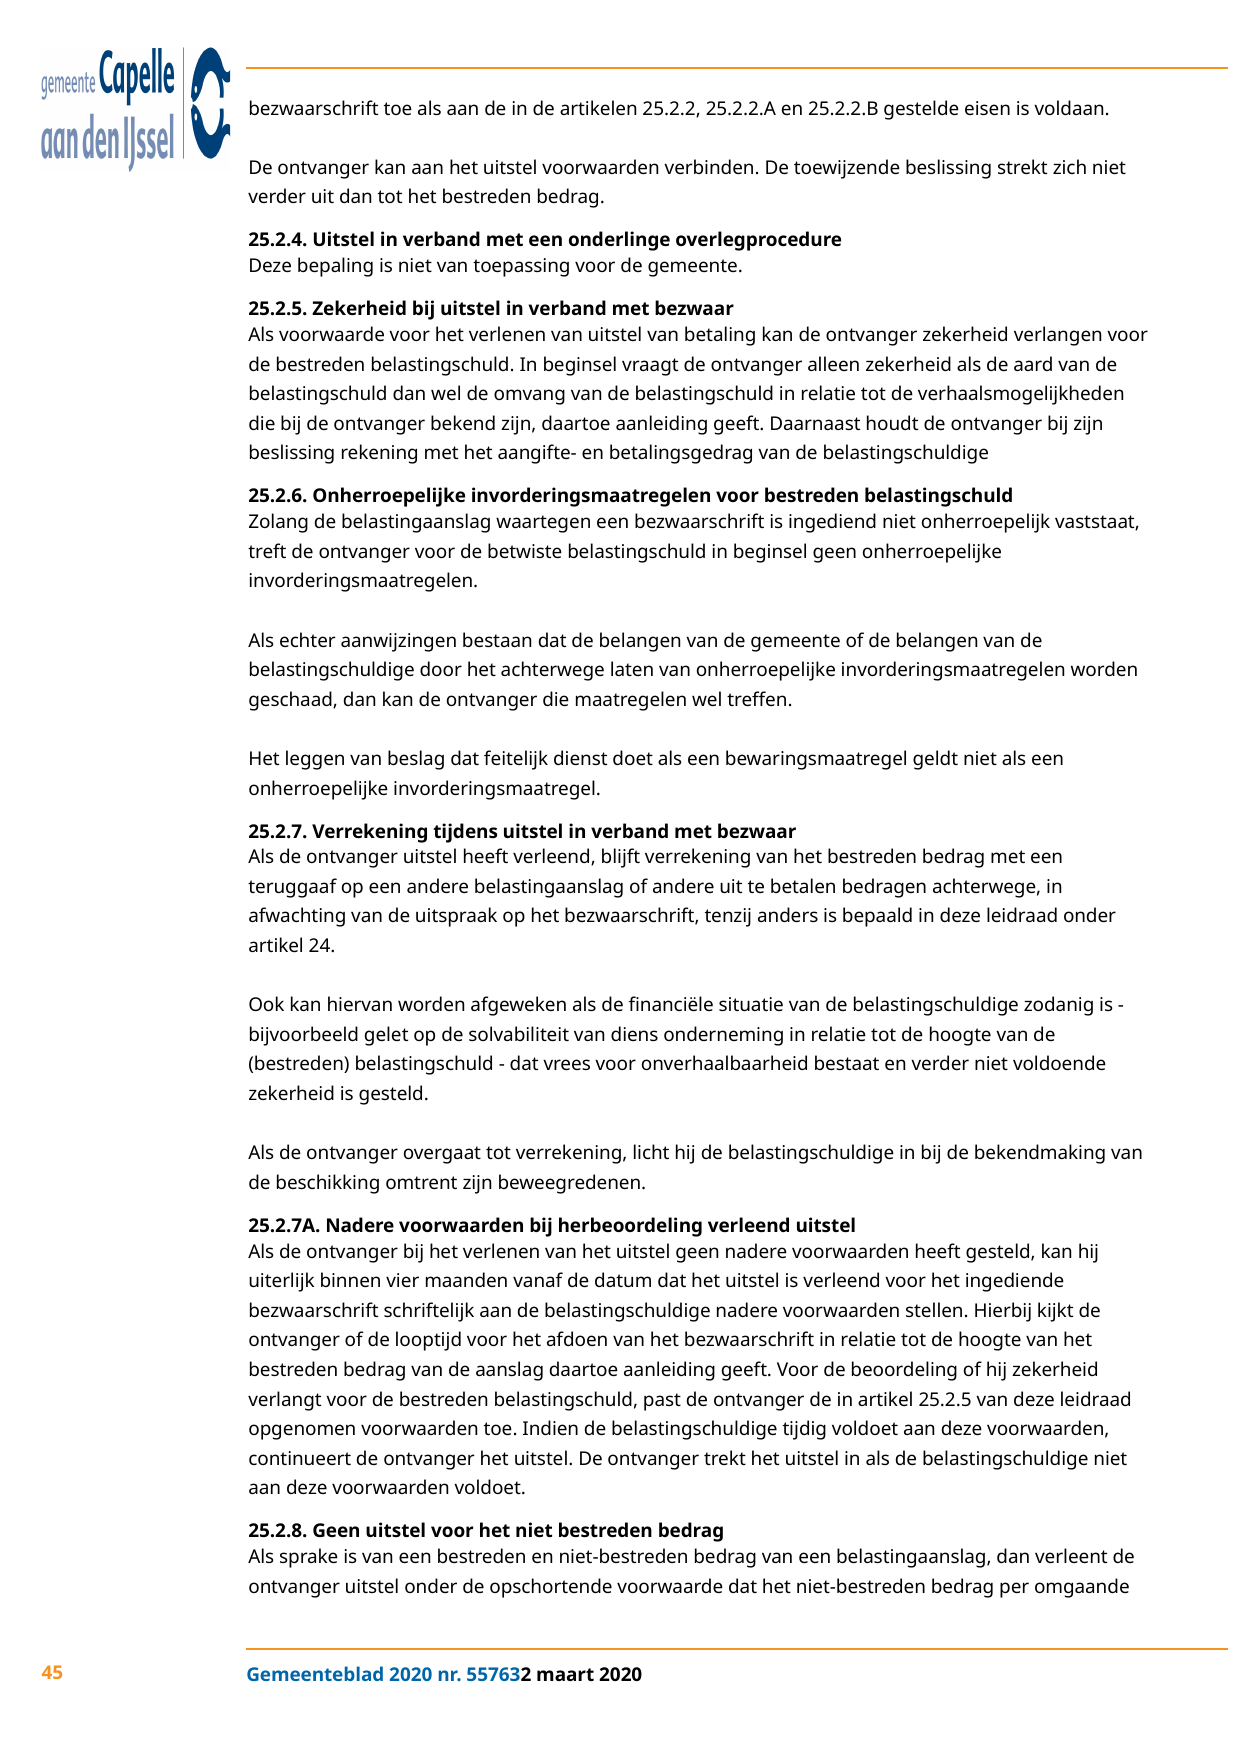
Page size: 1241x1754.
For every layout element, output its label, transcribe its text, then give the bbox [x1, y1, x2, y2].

text Als de ontvanger bij het verlenen van het uitstel geen nadere voorwaarden heeft gesteld, kan hij uiterlijk binnen vier maanden vanaf de datum dat het uitstel is verleend voor het ingediende bezwaarschrift schriftelijk aan de belastingschuldige nadere voorwaarden stellen. Hierbij kijkt de ontvanger of de looptijd voor het afdoen van het bezwaarschrift in relatie tot de hoogte van het bestreden bedrag van de aanslag daartoe aanleiding geeft. Voor de beoordeling of hij zekerheid verlangt voor de bestreden belastingschuld, past de ontvanger de in artikel 25.2.5 van deze leidraad opgenomen voorwaarden toe. Indien de belastingschuldige tijdig voldoet aan deze voorwaarden, continueert de ontvanger het uitstel. De ontvanger trekt het uitstel in als de belastingschuldige niet aan deze voorwaarden voldoet. [248, 1238, 1152, 1500]
text Als de ontvanger overgaat tot verrekening, licht hij de belastingschuldige in bij de bekendmaking van de beschikking omtrent zijn beweegredenen. [248, 1139, 1152, 1195]
text 25.2.7. Verrekening tijdens uitstel in verband met bezwaar [248, 818, 1152, 843]
text 25.2.5. Zekerheid bij uitstel in verband met bezwaar [248, 296, 1152, 321]
text 25.2.4. Uitstel in verband met een onderlinge overlegprocedure [248, 227, 1152, 252]
text Als sprake is van een bestreden en niet-bestreden bedrag van een belastingaanslag, dan verleent de ontvanger uitstel onder de opschortende voorwaarde dat het niet-bestreden bedrag per omgaande [248, 1543, 1152, 1599]
text 25.2.7A. Nadere voorwaarden bij herbeoordeling verleend uitstel [248, 1212, 1152, 1238]
text Als voorwaarde voor het verlenen van uitstel van betaling kan de ontvanger zekerheid verlangen voor de bestreden belastingschuld. In beginsel vraagt de ontvanger alleen zekerheid als de aard van de belastingschuld dan wel de omvang van de belastingschuld in relatie tot de verhaalsmogelijkheden die bij de ontvanger bekend zijn, daartoe aanleiding geeft. Daarnaast houdt de ontvanger bij zijn beslissing rekening met het aangifte- en betalingsgedrag van de belastingschuldige [248, 321, 1152, 465]
text Als echter aanwijzingen bestaan dat de belangen van de gemeente of de belangen van de belastingschuldige door het achterwege laten van onherroepelijke invorderingsmaatregelen worden geschaad, dan kan de ontvanger die maatregelen wel treffen. [248, 627, 1152, 712]
text Zolang de belastingaanslag waartegen een bezwaarschrift is ingediend niet onherroepelijk vaststaat, treft de ontvanger voor de betwiste belastingschuld in beginsel geen onherroepelijke invorderingsmaatregelen. [248, 508, 1152, 593]
text Ook kan hiervan worden afgeweken als de financiële situatie van de belastingschuldige zodanig is - bijvoorbeeld gelet op de solvabiliteit van diens onderneming in relatie tot de hoogte van de (bestreden) belastingschuld - dat vrees voor onverhaalbaarheid bestaat en verder niet voldoende zekerheid is gesteld. [248, 991, 1152, 1106]
text De ontvanger kan aan het uitstel voorwaarden verbinden. De toewijzende beslissing strekt zich niet verder uit dan tot het bestreden bedrag. [248, 154, 1152, 209]
text Deze bepaling is niet van toepassing voor de gemeente. [248, 252, 1152, 278]
text 25.2.8. Geen uitstel voor het niet bestreden bedrag [248, 1518, 1152, 1543]
picture [41, 47, 231, 172]
text bezwaarschrift toe als aan de in de artikelen 25.2.2, 25.2.2.A en 25.2.2.B gestelde eisen is voldaan. [248, 95, 1152, 121]
text Als de ontvanger uitstel heeft verleend, blijft verrekening van het bestreden bedrag met een teruggaaf op een andere belastingaanslag of andere uit te betalen bedragen achterwege, in afwachting van de uitspraak op het bezwaarschrift, tenzij anders is bepaald in deze leidraad onder artikel 24. [248, 843, 1152, 958]
text 25.2.6. Onherroepelijke invorderingsmaatregelen voor bestreden belastingschuld [248, 483, 1152, 508]
text Het leggen van beslag dat feitelijk dienst doet als een bewaringsmaatregel geldt niet als een onherroepelijke invorderingsmaatregel. [248, 745, 1152, 800]
